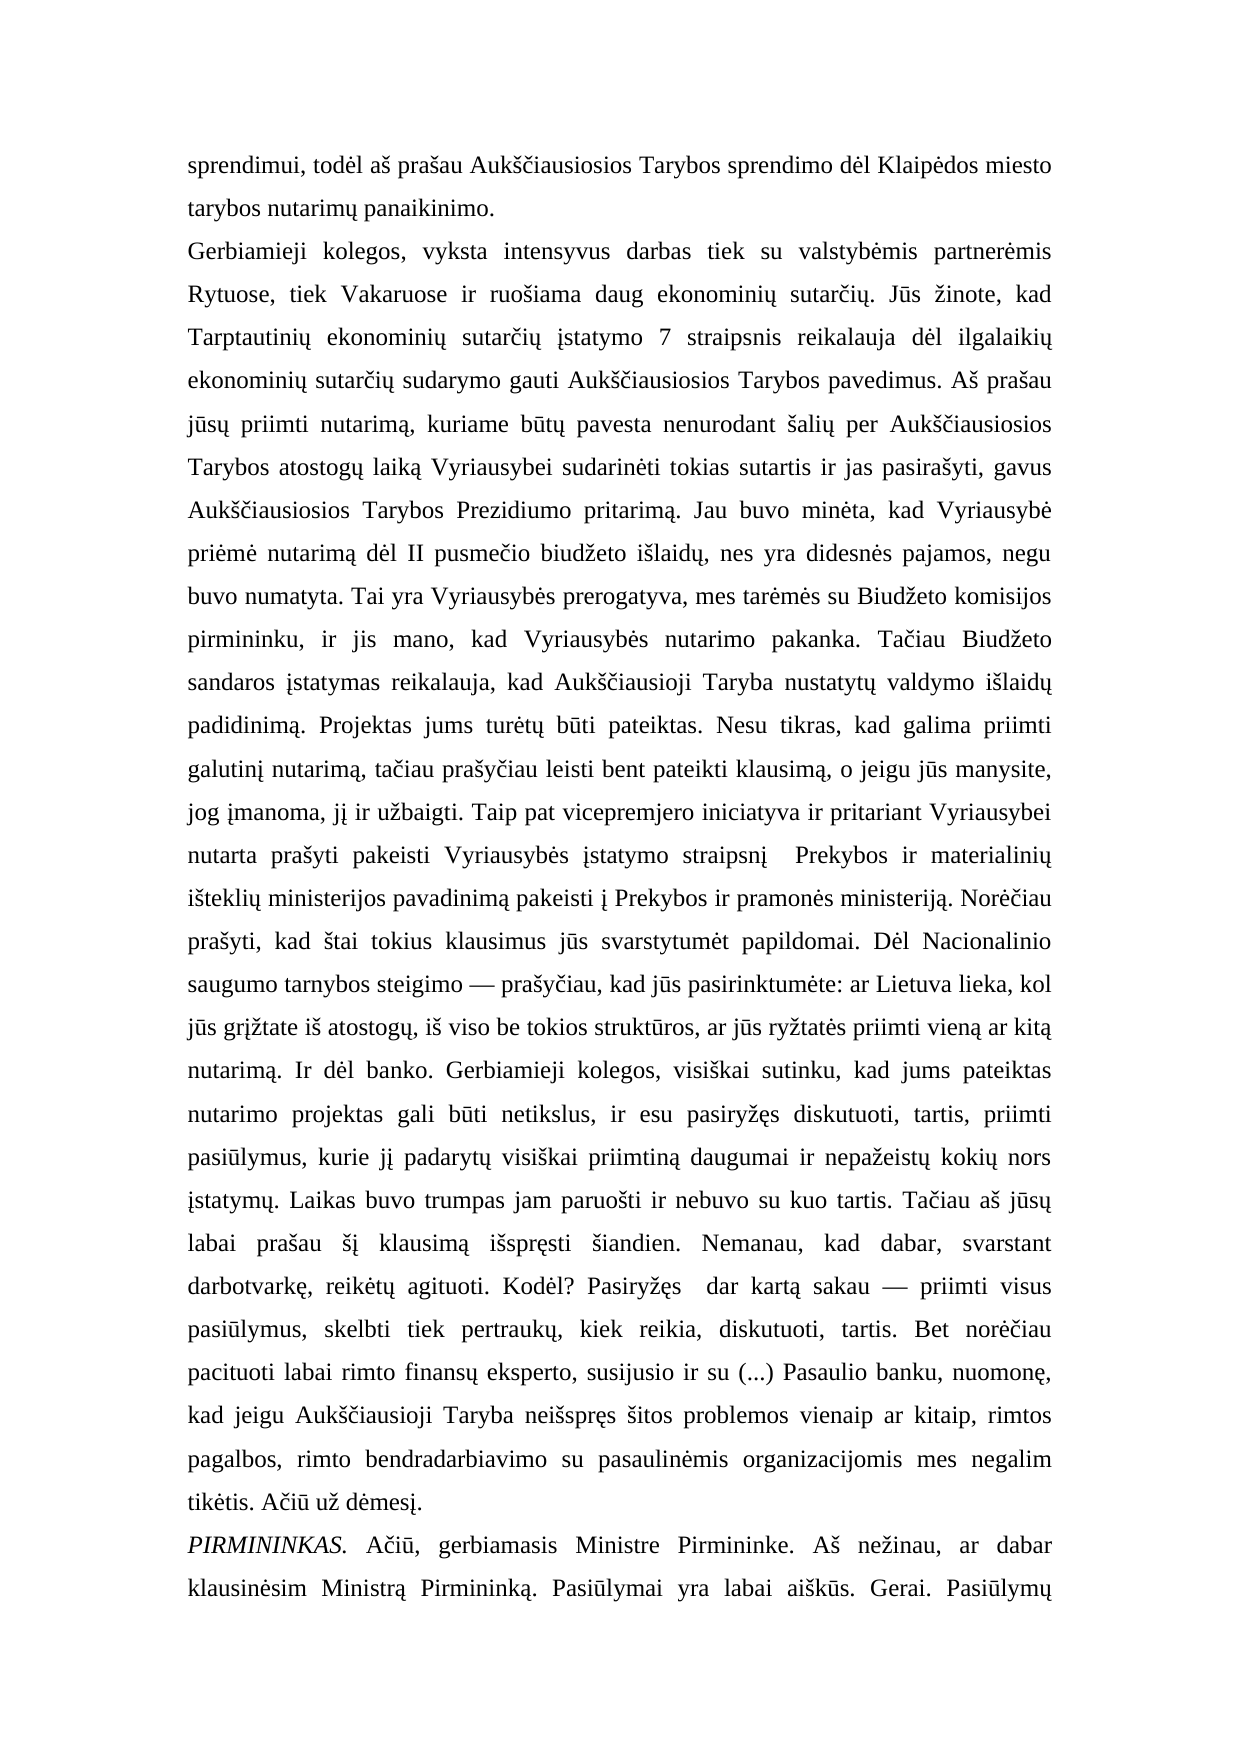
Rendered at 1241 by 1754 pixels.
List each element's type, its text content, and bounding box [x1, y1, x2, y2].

text sprendimui, todėl aš prašau Aukščiausiosios Tarybos sprendimo dėl Klaipėdos miesto tarybos nutarimų panaikinimo. [187, 150, 1053, 222]
text PIRMININKAS. Ačiū, gerbiamasis Ministre Pirmininke. Aš nežinau, ar dabar klausinėsim Ministrą Pirmininką. Pasiūlymai yra labai aiškūs. Gerai. Pasiūlymų [187, 1530, 1053, 1602]
text Gerbiamieji kolegos, vyksta intensyvus darbas tiek su valstybėmis partnerėmis Rytuose, tiek Vakaruose ir ruošiama daug ekonominių sutarčių. Jūs žinote, kad Tarptautinių ekonominių sutarčių įstatymo 7 straipsnis reikalauja dėl ilgalaikių ekonominių sutarčių sudarymo gauti Aukščiausiosios Tarybos pavedimus. Aš prašau jūsų priimti nutarimą, kuriame būtų pavesta nenurodant šalių per Aukščiausiosios Tarybos atostogų laiką Vyriausybei sudarinėti tokias sutartis ir jas pasirašyti, gavus Aukščiausiosios Tarybos Prezidiumo pritarimą. Jau buvo minėta, kad Vyriausybė priėmė nutarimą dėl II pusmečio biudžeto išlaidų, nes yra didesnės pajamos, negu buvo numatyta. Tai yra Vyriausybės prerogatyva, mes tarėmės su Biudžeto komisijos pirmininku, ir jis mano, kad Vyriausybės nutarimo pakanka. Tačiau Biudžeto sandaros įstatymas reikalauja, kad Aukščiausioji Taryba nustatytų valdymo išlaidų padidinimą. Projektas jums turėtų būti pateiktas. Nesu tikras, kad galima priimti galutinį nutarimą, tačiau prašyčiau leisti bent pateikti klausimą, o jeigu jūs manysite, jog įmanoma, jį ir užbaigti. Taip pat vicepremjero iniciatyva ir pritariant Vyriausybei nutarta prašyti pakeisti Vyriausybės įstatymo straipsnį Prekybos ir materialinių išteklių ministerijos pavadinimą pakeisti į Prekybos ir pramonės ministeriją. Norėčiau prašyti, kad štai tokius klausimus jūs svarstytumėt papildomai. Dėl Nacionalinio saugumo tarnybos steigimo — prašyčiau, kad jūs pasirinktumėte: ar Lietuva lieka, kol jūs grįžtate iš atostogų, iš viso be tokios struktūros, ar jūs ryžtatės priimti vieną ar kitą nutarimą. Ir dėl banko. Gerbiamieji kolegos, visiškai sutinku, kad jums pateiktas nutarimo projektas gali būti netikslus, ir esu pasiryžęs diskutuoti, tartis, priimti pasiūlymus, kurie jį padarytų visiškai priimtiną daugumai ir nepažeistų kokių nors įstatymų. Laikas buvo trumpas jam paruošti ir nebuvo su kuo tartis. Tačiau aš jūsų labai prašau šį klausimą išspręsti šiandien. Nemanau, kad dabar, svarstant darbotvarkę, reikėtų agituoti. Kodėl? Pasiryžęs dar kartą sakau — priimti visus pasiūlymus, skelbti tiek pertraukų, kiek reikia, diskutuoti, tartis. Bet norėčiau pacituoti labai rimto finansų eksperto, susijusio ir su (...) Pasaulio banku, nuomonę, kad jeigu Aukščiausioji Taryba neišspręs šitos problemos vienaip ar kitaip, rimtos pagalbos, rimto bendradarbiavimo su pasaulinėmis organizacijomis mes negalim tikėtis. Ačiū už dėmesį. [187, 236, 1053, 1516]
